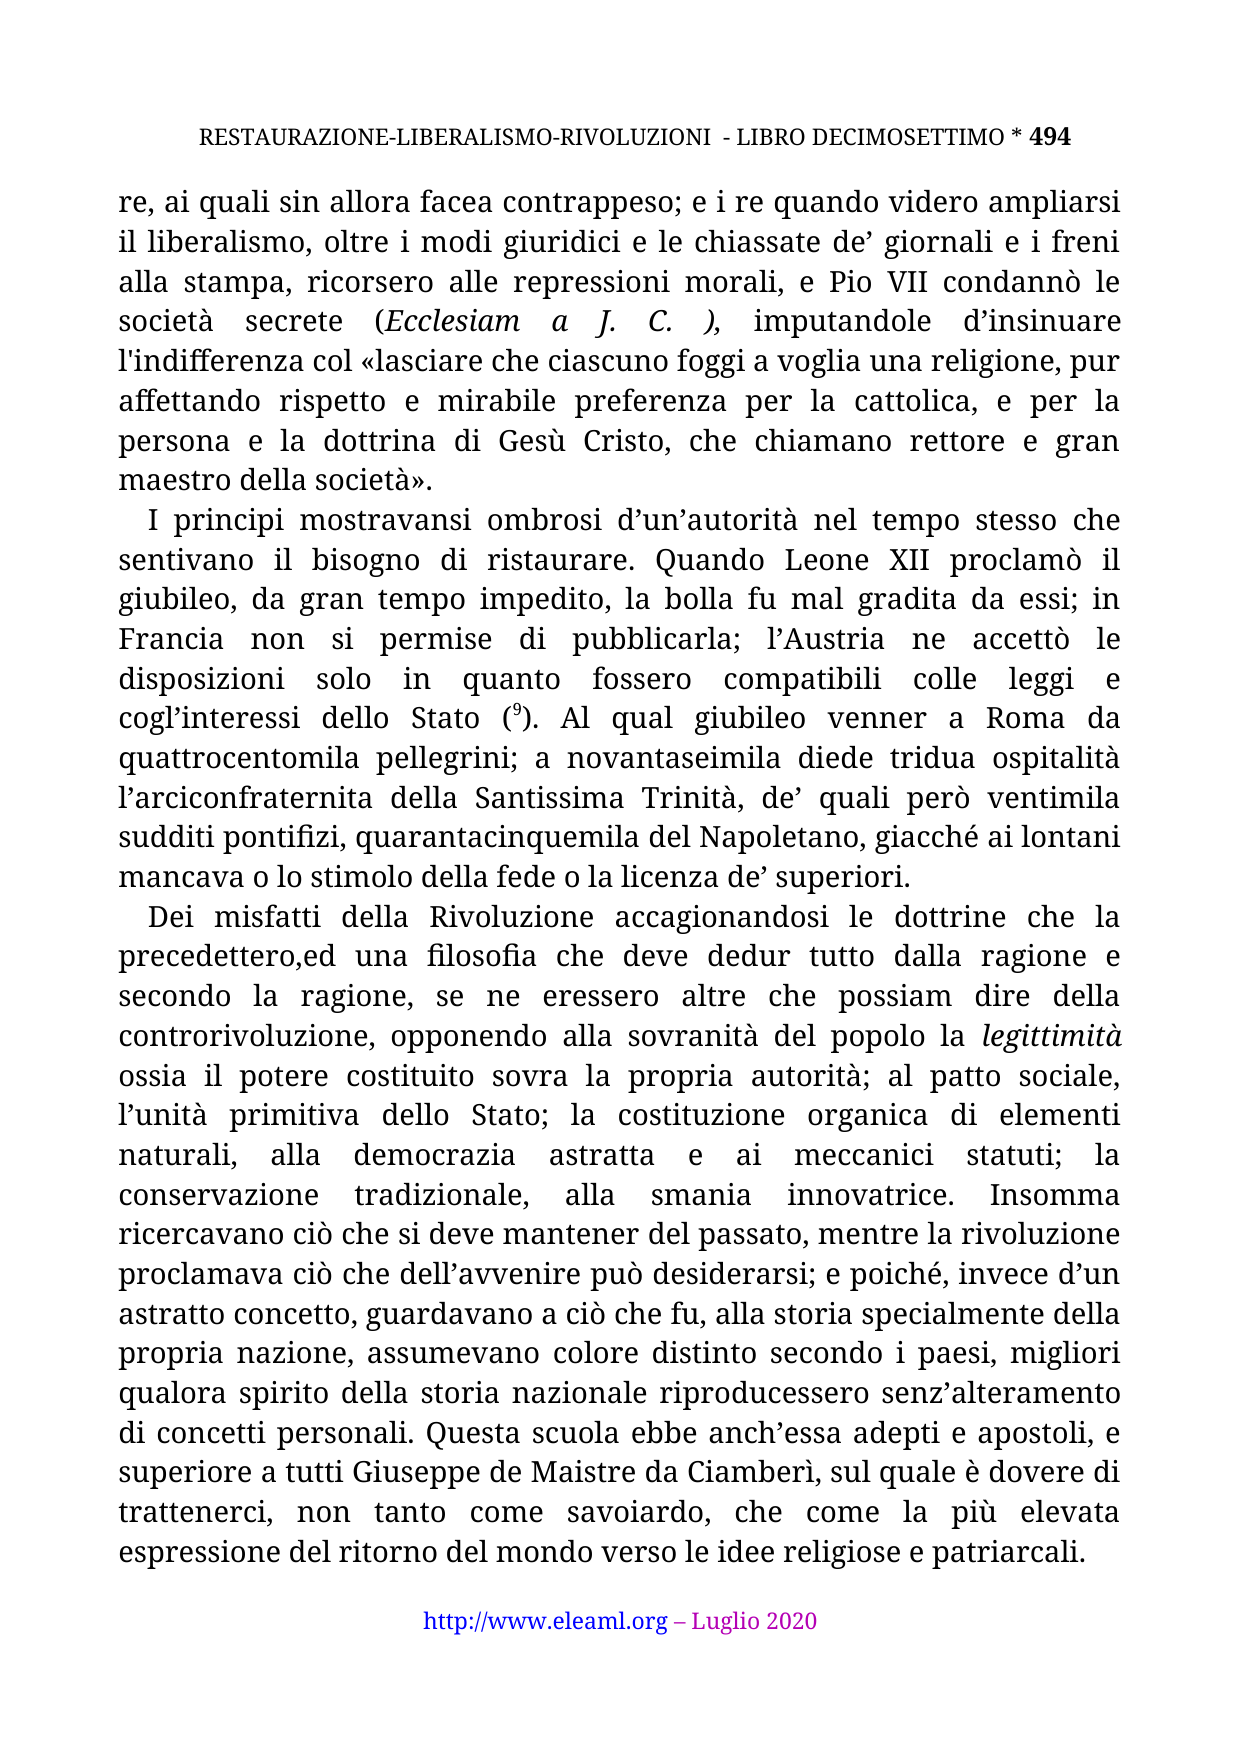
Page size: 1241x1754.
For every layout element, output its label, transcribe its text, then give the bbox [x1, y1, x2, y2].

text I principi mostravansi ombrosi d’un’autorità nel tempo stesso che sentivano il bisogno di ristaurare. Quando Leone XII proclamò il giubileo, da gran tempo impedito, la bolla fu mal gradita da essi; in Francia non si permise di pubblicarla; l’Austria ne accettò le disposizioni solo in quanto fossero compatibili colle leggi e cogl’interessi dello Stato (). Al qual giubileo venner a Roma da quattrocentomila pellegrini; a novantaseimila diede tridua ospitalità l’arciconfraternita della Santissima Trinità, de’ quali però ventimila sudditi pontifizi, quarantacinquemila del Napoletano, giacché ai lontani mancava o lo stimolo della fede o la licenza de’ superiori. [118, 499, 1122, 896]
text re, ai quali sin allora facea contrappeso; e i re quando videro ampliarsi il liberalismo, oltre i modi giuridici e le chiassate de’ giornali e i freni alla stampa, ricorsero alle repressioni morali, e Pio VII condannò le società secrete (Ecclesiam a J. C. ), imputandole d’insinuare l'indifferenza col «lasciare che ciascuno foggi a voglia una religione, pur affettando rispetto e mirabile preferenza per la cattolica, e per la persona e la dottrina di Gesù Cristo, che chiamano rettore e gran maestro della società». [118, 182, 1122, 499]
text Dei misfatti della Rivoluzione accagionandosi le dottrine che la precedettero,ed una filosofia che deve dedur tutto dalla ragione e secondo la ragione, se ne eressero altre che possiam dire della controrivoluzione, opponendo alla sovranità del popolo la legittimità ossia il potere costituito sovra la propria autorità; al patto sociale, l’unità primitiva dello Stato; la costituzione organica di elementi naturali, alla democrazia astratta e ai meccanici statuti; la conservazione tradizionale, alla smania innovatrice. Insomma ricercavano ciò che si deve mantener del passato, mentre la rivoluzione proclamava ciò che dell’avvenire può desiderarsi; e poiché, invece d’un astratto concetto, guardavano a ciò che fu, alla storia specialmente della propria nazione, assumevano colore distinto secondo i paesi, migliori qualora spirito della storia nazionale riproducessero senz’alteramento di concetti personali. Questa scuola ebbe anch’essa adepti e apostoli, e superiore a tutti Giuseppe de Maistre da Ciamberì, sul quale è dovere di trattenerci, non tanto come savoiardo, che come la più elevata espressione del ritorno del mondo verso le idee religiose e patriarcali. [118, 896, 1122, 1571]
